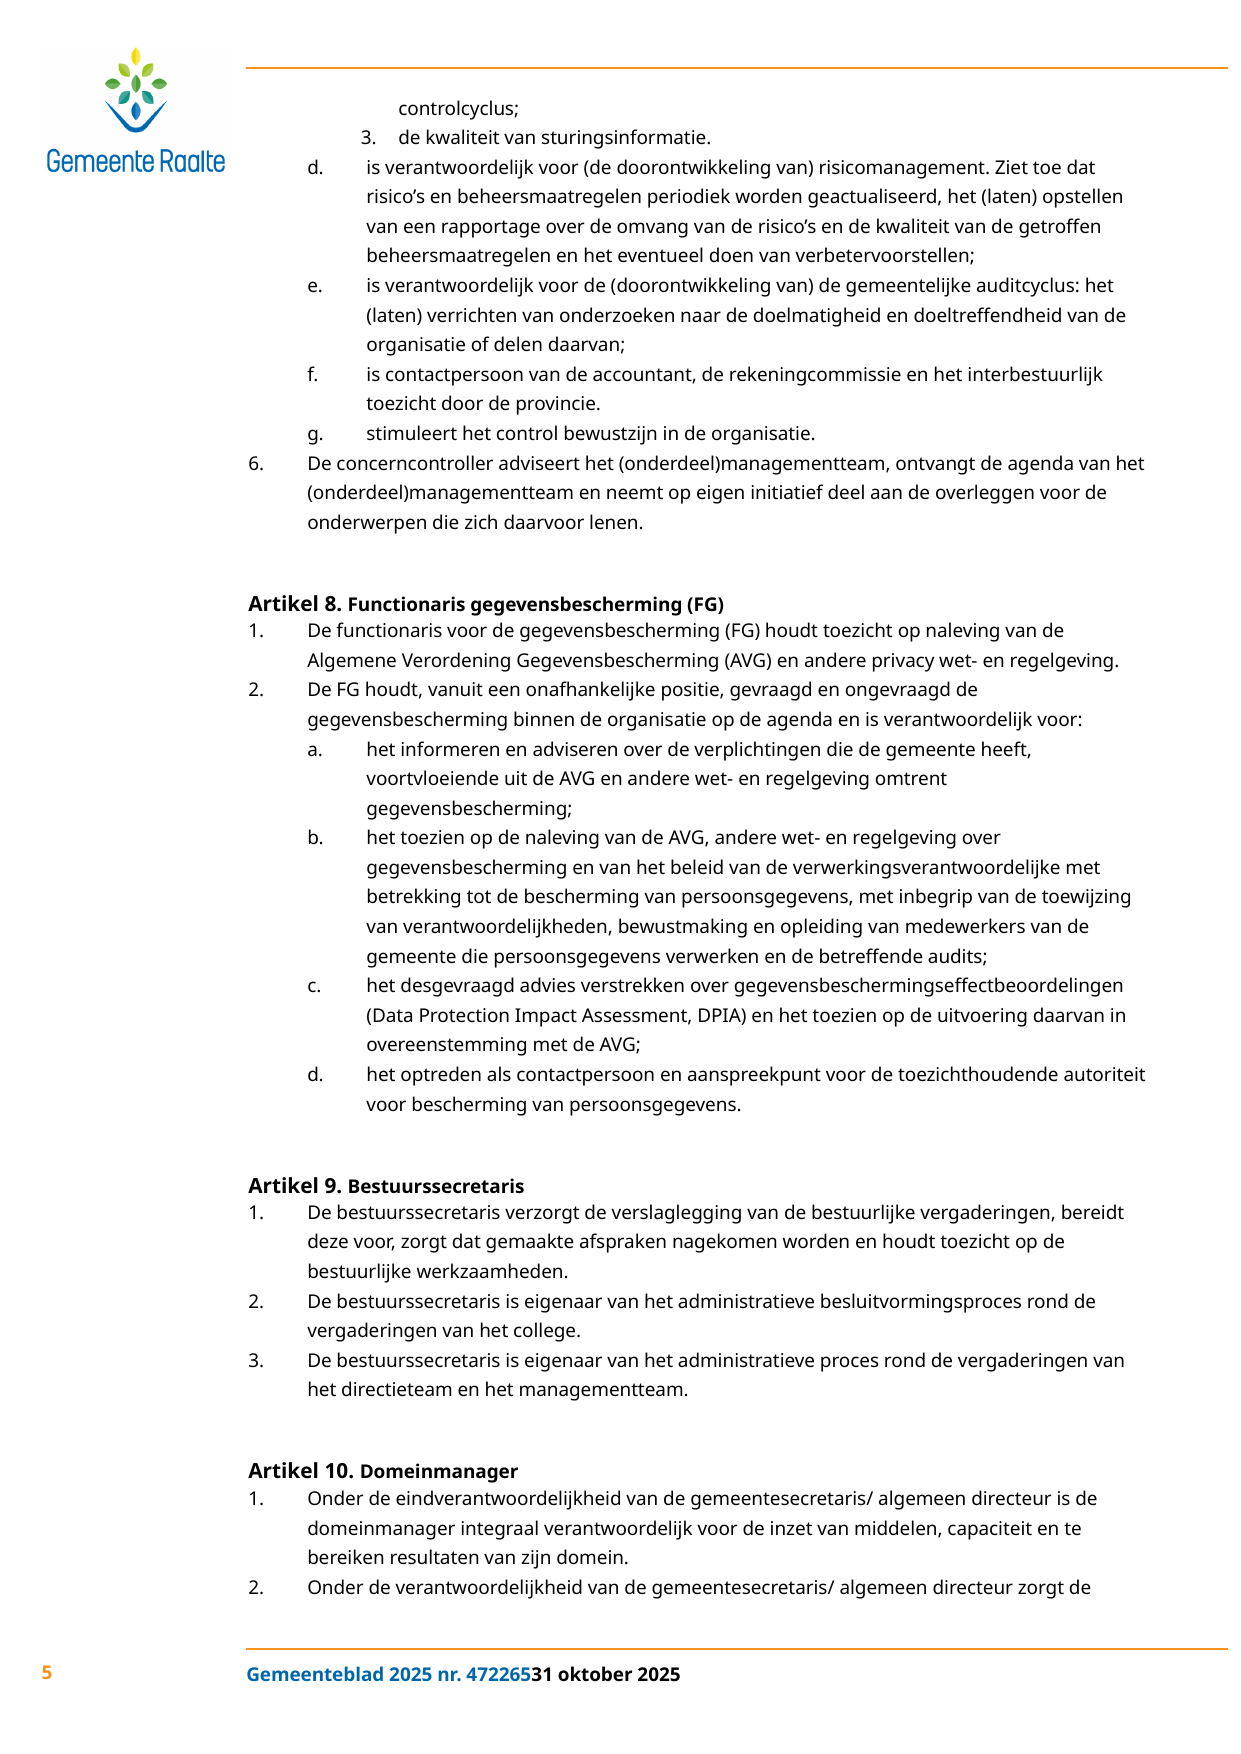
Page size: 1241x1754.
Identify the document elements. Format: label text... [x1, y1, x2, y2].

list het toezien op de naleving van de AVG, andere wet- en regelgeving over gegevensbescherming en van het beleid van de verwerkingsverantwoordelijke met betrekking tot de bescherming van persoonsgegevens, met inbegrip van de toewijzing van verantwoordelijkheden, bewustmaking en opleiding van medewerkers van de gemeente die persoonsgegevens verwerken en de betreffende audits; [307, 824, 1152, 968]
list De bestuurssecretaris verzorgt de verslaglegging van de bestuurlijke vergaderingen, bereidt deze voor, zorgt dat gemaakte afspraken nagekomen worden en houdt toezicht op de bestuurlijke werkzaamheden. [248, 1199, 1152, 1284]
text Artikel 8. Functionaris gegevensbescherming (FG) [248, 589, 1152, 617]
list is verantwoordelijk voor (de doorontwikkeling van) risicomanagement. Ziet toe dat risico’s en beheersmaatregelen periodiek worden geactualiseerd, het (laten) opstellen van een rapportage over de omvang van de risico’s en de kwaliteit van de getroffen beheersmaatregelen en het eventueel doen van verbetervoorstellen; [307, 154, 1152, 268]
list De functionaris voor de gegevensbescherming (FG) houdt toezicht op naleving van de Algemene Verordening Gegevensbescherming (AVG) en andere privacy wet- en regelgeving. [248, 617, 1152, 673]
list de kwaliteit van sturingsinformatie. [361, 124, 1152, 150]
list De FG houdt, vanuit een onafhankelijke positie, gevraagd en ongevraagd de gegevensbescherming binnen de organisatie op de agenda en is verantwoordelijk voor: [248, 677, 1152, 732]
list het optreden als contactpersoon en aanspreekpunt voor de toezichthoudende autoriteit voor bescherming van persoonsgegevens. [307, 1061, 1152, 1116]
list het desgevraagd advies verstrekken over gegevensbeschermingseffectbeoordelingen (Data Protection Impact Assessment, DPIA) en het toezien op de uitvoering daarvan in overeenstemming met de AVG; [307, 972, 1152, 1057]
list Onder de verantwoordelijkheid van de gemeentesecretaris/ algemeen directeur zorgt de [248, 1574, 1152, 1599]
list De bestuurssecretaris is eigenaar van het administratieve besluitvormingsproces rond de vergaderingen van het college. [248, 1288, 1152, 1343]
list De bestuurssecretaris is eigenaar van het administratieve proces rond de vergaderingen van het directieteam en het managementteam. [248, 1347, 1152, 1402]
list De concerncontroller adviseert het (onderdeel)managementteam, ontvangt de agenda van het (onderdeel)managementteam en neemt op eigen initiatief deel aan de overleggen voor de onderwerpen die zich daarvoor lenen. [248, 450, 1152, 535]
list Onder de eindverantwoordelijkheid van de gemeentesecretaris/ algemeen directeur is de domeinmanager integraal verantwoordelijk voor de inzet van middelen, capaciteit en te bereiken resultaten van zijn domein. [248, 1485, 1152, 1570]
list het informeren en adviseren over de verplichtingen die de gemeente heeft, voortvloeiende uit de AVG en andere wet- en regelgeving omtrent gegevensbescherming; [307, 736, 1152, 821]
picture [41, 47, 231, 172]
list controlcyclus; [361, 95, 1152, 121]
text Artikel 9. Bestuurssecretaris [248, 1171, 1152, 1199]
list is verantwoordelijk voor de (doorontwikkeling van) de gemeentelijke auditcyclus: het (laten) verrichten van onderzoeken naar de doelmatigheid en doeltreffendheid van de organisatie of delen daarvan; [307, 272, 1152, 357]
list stimuleert het control bewustzijn in de organisatie. [307, 420, 1152, 446]
text Artikel 10. Domeinmanager [248, 1457, 1152, 1485]
list is contactpersoon van de accountant, de rekeningcommissie en het interbestuurlijk toezicht door de provincie. [307, 361, 1152, 416]
